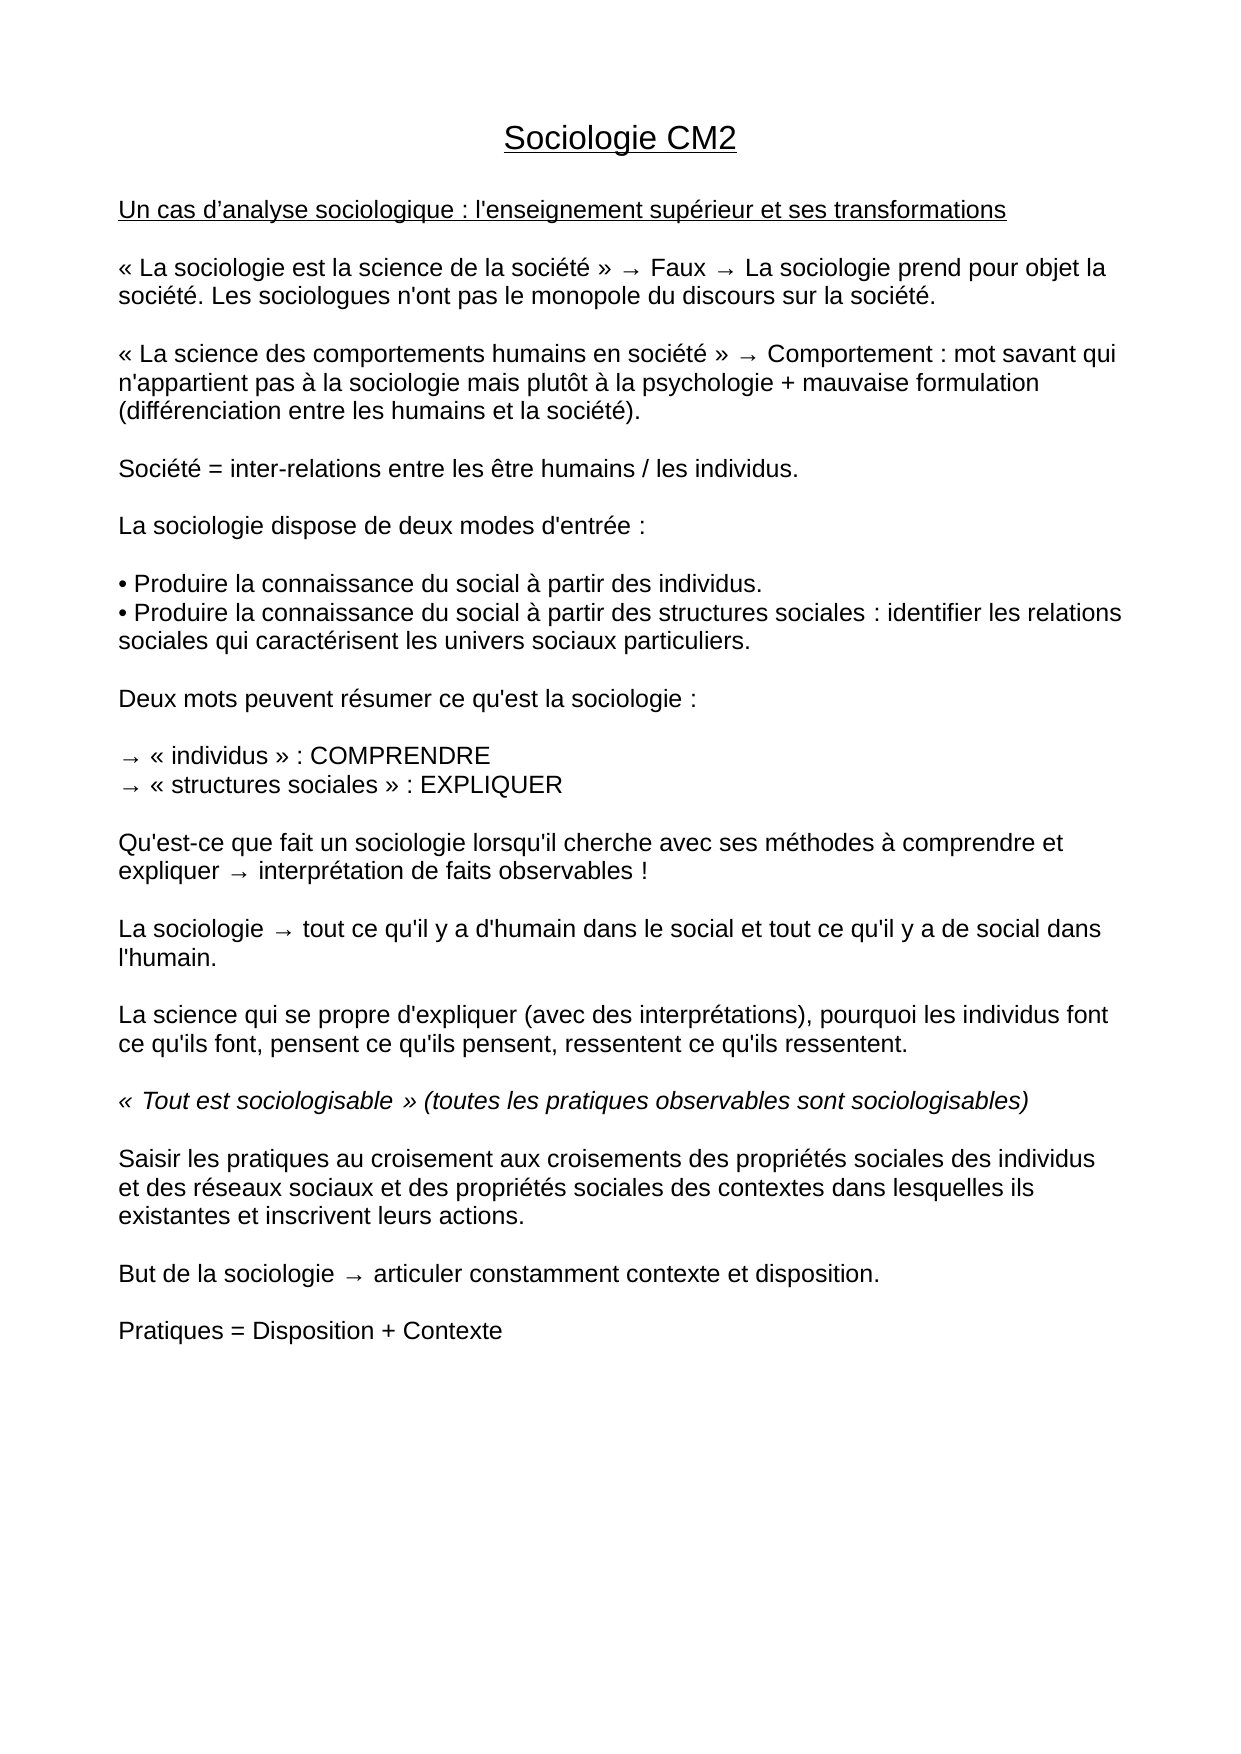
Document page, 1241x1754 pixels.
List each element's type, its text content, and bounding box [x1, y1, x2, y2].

text • Produire la connaissance du social à partir des structures sociales : identifier les relations sociales qui caractérisent les univers sociaux particuliers. [118, 597, 1122, 655]
text La sociologie → tout ce qu'il y a d'humain dans le social et tout ce qu'il y a de social dans l'humain. [118, 914, 1122, 971]
text La sociologie dispose de deux modes d'entrée : [118, 511, 1122, 540]
text But de la sociologie → articuler constamment contexte et disposition. [118, 1259, 1122, 1287]
text Deux mots peuvent résumer ce qu'est la sociologie : [118, 684, 1122, 712]
text Saisir les pratiques au croisement aux croisements des propriétés sociales des individus et des réseaux sociaux et des propriétés sociales des contextes dans lesquelles ils existantes et inscrivent leurs actions. [118, 1144, 1122, 1230]
text → « individus » : COMPRENDRE [118, 741, 1122, 770]
text « La sociologie est la science de la société » → Faux → La sociologie prend pour objet la société. Les sociologues n'ont pas le monopole du discours sur la société. [118, 252, 1122, 310]
text Un cas d’analyse sociologique : l'enseignement supérieur et ses transformations [118, 195, 1122, 224]
text « La science des comportements humains en société » → Comportement : mot savant qui n'appartient pas à la sociologie mais plutôt à la psychologie + mauvaise formulation (différenciation entre les humains et la société). [118, 339, 1122, 425]
text • Produire la connaissance du social à partir des individus. [118, 569, 1122, 597]
text Pratiques = Disposition + Contexte [118, 1316, 1122, 1345]
text La science qui se propre d'expliquer (avec des interprétations), pourquoi les individus font ce qu'ils font, pensent ce qu'ils pensent, ressentent ce qu'ils ressentent. [118, 1000, 1122, 1057]
text → « structures sociales » : EXPLIQUER [118, 770, 1122, 799]
text « Tout est sociologisable » (toutes les pratiques observables sont sociologisables) [118, 1086, 1122, 1115]
text Société = inter-relations entre les être humains / les individus. [118, 454, 1122, 482]
text Qu'est-ce que fait un sociologie lorsqu'il cherche avec ses méthodes à comprendre et expliquer → interprétation de faits observables ! [118, 827, 1122, 885]
text Sociologie CM2 [118, 118, 1122, 157]
